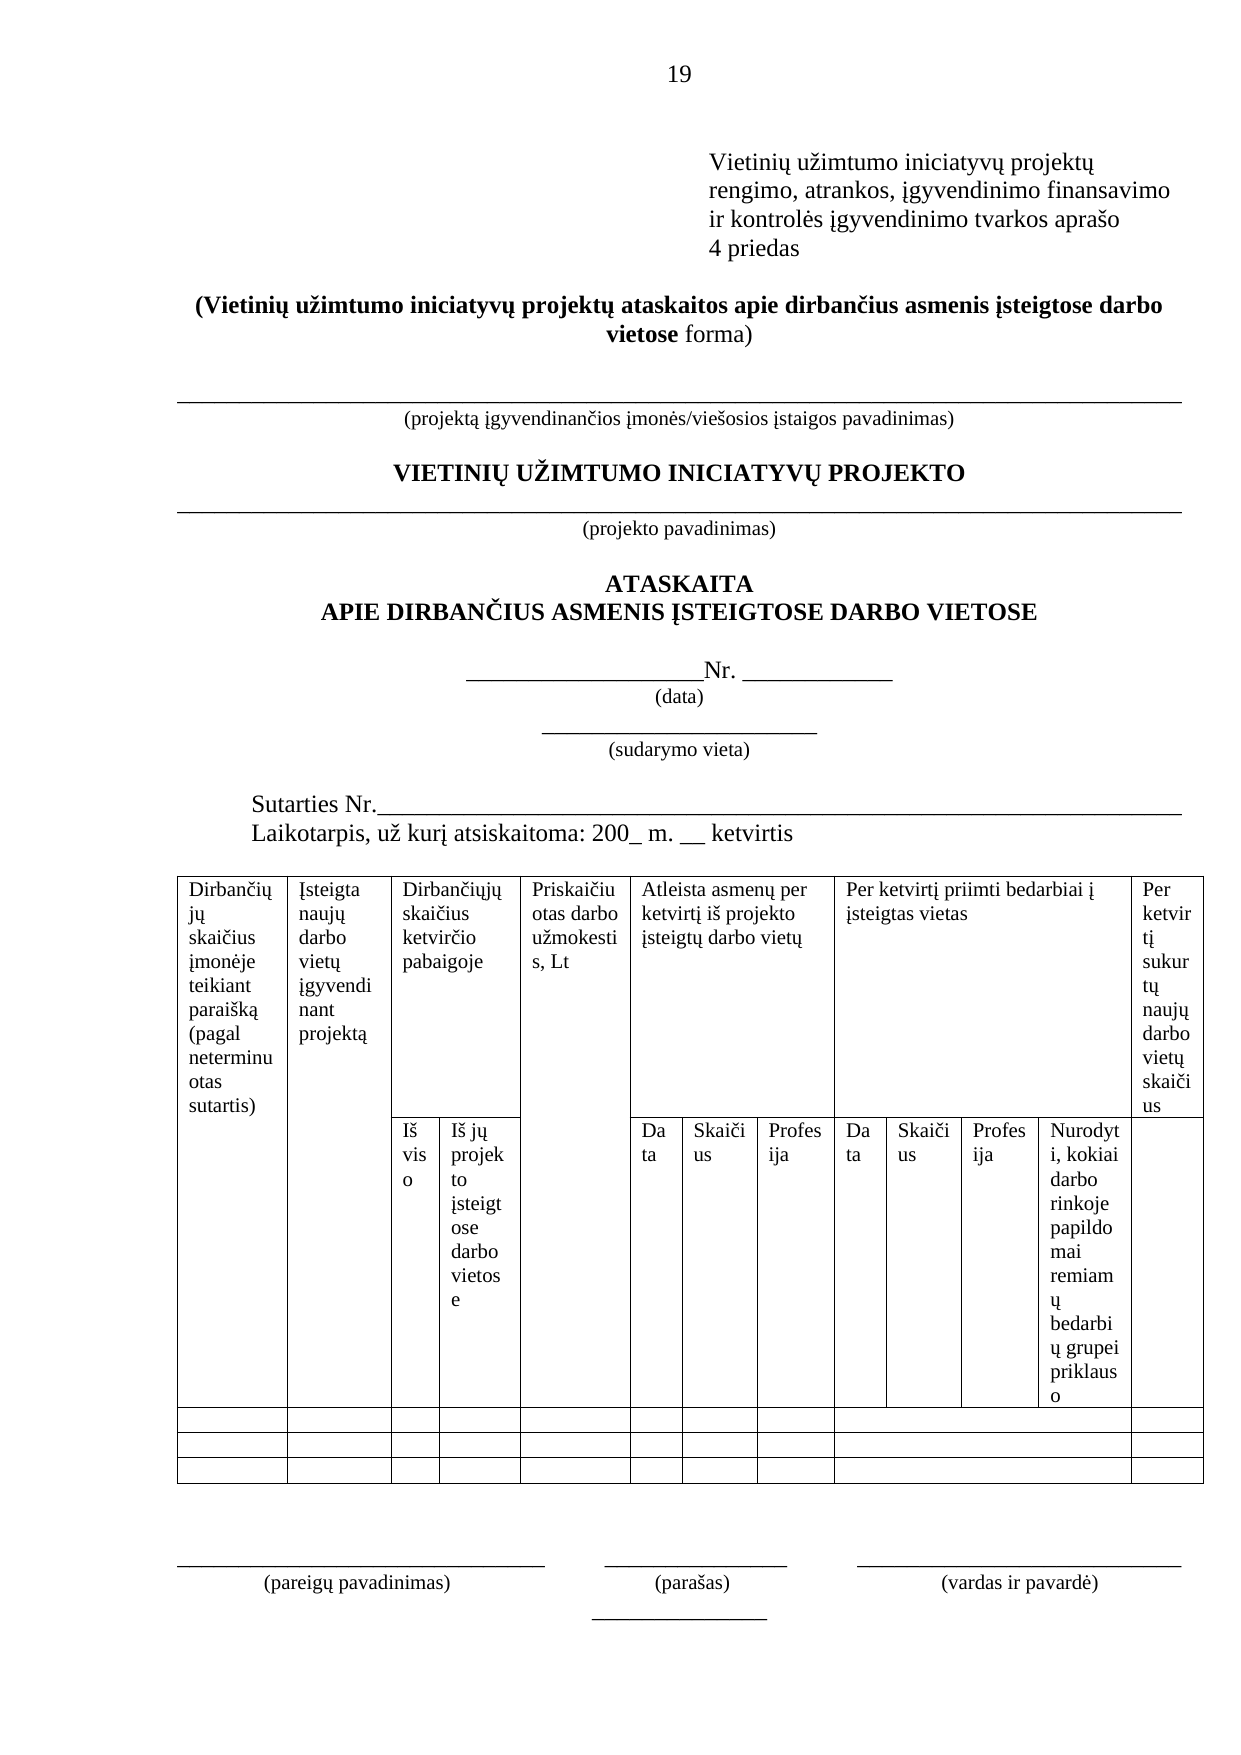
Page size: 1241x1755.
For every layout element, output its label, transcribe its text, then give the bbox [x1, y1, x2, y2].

table_cell [683, 1458, 757, 1482]
text Sutarties Nr. [177, 789, 1181, 818]
text 4 priedas [177, 233, 1181, 262]
table_cell [178, 1408, 287, 1432]
table_cell [178, 1458, 287, 1482]
table_cell Data [835, 1118, 886, 1407]
text Vietinių užimtumo iniciatyvų projektų [177, 147, 1181, 176]
text (pareigų pavadinimas) (parašas) (vardas ir pavardė) [177, 1570, 1181, 1594]
text (projekto pavadinimas) [177, 516, 1181, 540]
table_header Dirbančiųjų skaičius ketvirčio pabaigoje [392, 877, 520, 1117]
table_cell [440, 1458, 520, 1482]
text (sudarymo vieta) [177, 737, 1181, 761]
table_cell [521, 1458, 630, 1482]
text APIE DIRBANČIUS ASMENIS ĮSTEIGTOSE DARBO VIETOSE [177, 597, 1181, 626]
table_cell [288, 1433, 391, 1457]
table_cell [1132, 1458, 1203, 1482]
table_cell Profesija [758, 1118, 834, 1407]
table_cell [683, 1408, 757, 1432]
table_cell [1132, 1408, 1203, 1432]
table_cell [758, 1433, 834, 1457]
table_cell [683, 1433, 757, 1457]
table_cell [631, 1433, 682, 1457]
text (Vietinių užimtumo iniciatyvų projektų ataskaitos apie dirbančius asmenis įsteigtose darbo vietose forma) [177, 291, 1181, 348]
text Laikotarpis, už kurį atsiskaitoma: 200_ m. __ ketvirtis [177, 818, 1181, 847]
table_cell Profesija [962, 1118, 1038, 1407]
table_cell [521, 1408, 630, 1432]
table_cell [288, 1408, 391, 1432]
table_header Per ketvirtį priimti bedarbiai į įsteigtas vietas [835, 877, 1131, 1117]
table_cell [392, 1458, 439, 1482]
table_cell [758, 1458, 834, 1482]
table_cell [288, 1458, 391, 1482]
table_cell Data [631, 1118, 682, 1407]
table_cell Skaičius [887, 1118, 961, 1407]
table_header Priskaičiuotas darbo užmokestis, Lt [521, 877, 630, 1407]
text VIETINIŲ UŽIMTUMO INICIATYVŲ PROJEKTO [177, 458, 1181, 487]
text ___________________Nr. ____________ [177, 655, 1181, 684]
table_header Per ketvirtį sukurtų naujų darbo vietų skaičius [1132, 877, 1203, 1117]
table_cell [835, 1433, 1131, 1457]
table_cell [631, 1408, 682, 1432]
table_cell [631, 1458, 682, 1482]
table_cell [392, 1433, 439, 1457]
text (data) [177, 684, 1181, 708]
text rengimo, atrankos, įgyvendinimo finansavimo [177, 176, 1181, 204]
table_cell [521, 1433, 630, 1457]
table_cell [440, 1408, 520, 1432]
table_cell [392, 1408, 439, 1432]
table_cell [178, 1433, 287, 1457]
table_cell Iš viso [392, 1118, 439, 1407]
table_header Įsteigta naujų darbo vietų įgyvendinant projektą [288, 877, 391, 1407]
table_cell [1132, 1118, 1203, 1407]
text ir kontrolės įgyvendinimo tvarkos aprašo [177, 204, 1181, 233]
table_cell Skaičius [683, 1118, 757, 1407]
table_cell Nurodyti, kokiai darbo rinkoje papildomai remiamų bedarbių grupei priklauso [1039, 1118, 1131, 1407]
table_cell [835, 1458, 1131, 1482]
table_cell [1132, 1433, 1203, 1457]
table_cell Iš jų projekto įsteigtose darbo vietose [440, 1118, 520, 1407]
table_cell [758, 1408, 834, 1432]
table_cell [440, 1433, 520, 1457]
text ______________ [177, 1594, 1181, 1622]
text ______________________ [177, 708, 1181, 737]
text ATASKAITA [177, 569, 1181, 597]
table_header Atleista asmenų per ketvirtį iš projekto įsteigtų darbo vietų [631, 877, 834, 1117]
table_cell [835, 1408, 1131, 1432]
text (projektą įgyvendinančios įmonės/viešosios įstaigos pavadinimas) [177, 406, 1181, 430]
table_header Dirbančiųjų skaičius įmonėje teikiant paraišką (pagal neterminuotas sutartis) [178, 877, 287, 1407]
